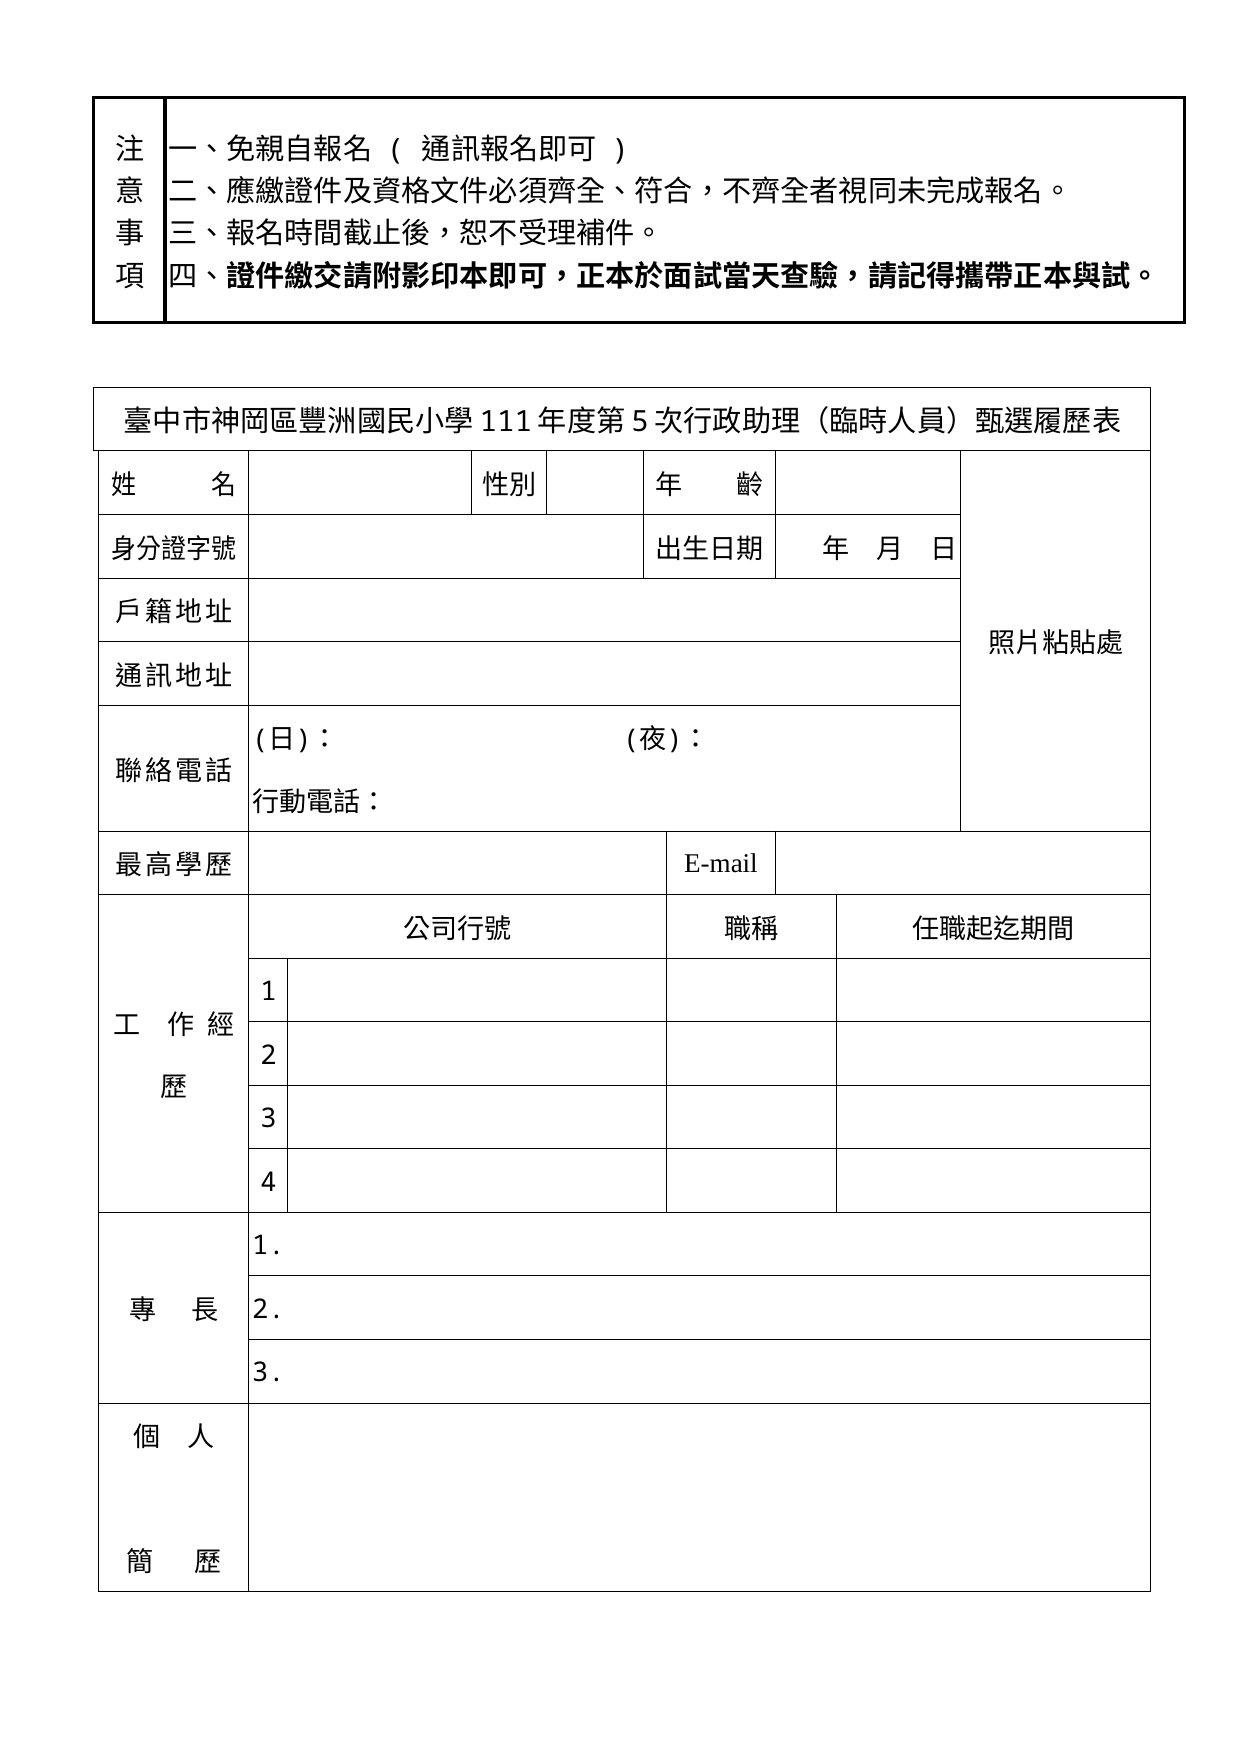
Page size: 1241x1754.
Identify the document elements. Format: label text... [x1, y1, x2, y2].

table_cell [94, 1148, 98, 1212]
table_cell (日)： (夜)： 行動電話： [249, 706, 960, 831]
table_cell 3. [249, 1340, 1150, 1402]
table_cell [547, 451, 643, 514]
table_cell [776, 832, 1150, 894]
table_cell [94, 641, 98, 704]
table_cell [94, 958, 98, 1021]
table_cell 照片粘貼處 [961, 451, 1150, 831]
table_cell 2. [249, 1276, 1150, 1339]
table_cell [837, 1149, 1150, 1212]
table_cell [667, 959, 836, 1021]
table_cell 2 [249, 1022, 287, 1085]
table_cell 個 人 簡 歷 [99, 1404, 248, 1591]
table_cell 姓 名 [99, 451, 248, 514]
table_cell [667, 1022, 836, 1085]
table_cell [94, 1403, 98, 1591]
table_cell [249, 451, 471, 514]
table_cell [94, 1021, 98, 1085]
table_cell [837, 959, 1150, 1021]
table_cell 聯絡電話 [99, 706, 248, 831]
table_cell 1 [249, 959, 287, 1021]
table_cell [249, 642, 960, 704]
table_cell 4 [249, 1149, 287, 1212]
table_cell [837, 1022, 1150, 1085]
table_cell 年 齡 [644, 451, 775, 514]
table_cell [837, 1086, 1150, 1148]
table_cell 最高學歷 [99, 832, 248, 894]
table_cell [667, 1086, 836, 1148]
table_cell [288, 1086, 666, 1148]
table_cell [94, 894, 98, 958]
table_cell 3 [249, 1086, 287, 1148]
table_cell 性別 [472, 451, 546, 514]
table_cell 戶籍地址 [99, 579, 248, 641]
table_cell 專長 [99, 1213, 248, 1402]
table_cell [776, 451, 960, 514]
table_cell [94, 1339, 98, 1402]
table_cell [249, 832, 666, 894]
table_cell 任職起迄期間 [837, 895, 1150, 958]
table_cell 通訊地址 [99, 642, 248, 704]
table_cell [94, 705, 98, 831]
table_cell [94, 831, 98, 894]
table_cell [288, 1022, 666, 1085]
table_cell 工 作 經 歷 [99, 895, 248, 1212]
table_cell 年 月 日 [776, 515, 960, 577]
table_cell [249, 515, 643, 577]
table_cell 公司行號 [249, 895, 666, 958]
table_cell [249, 1404, 1150, 1591]
table_cell 1. [249, 1213, 1150, 1275]
table_cell [94, 451, 98, 514]
table_cell [288, 1149, 666, 1212]
table_cell 身分證字號 [99, 515, 248, 577]
table_cell 注 意 事 項 [95, 99, 163, 321]
table_cell [94, 1212, 98, 1275]
table_cell [94, 1085, 98, 1148]
table_cell [94, 578, 98, 641]
table_cell [667, 1149, 836, 1212]
table_header 臺中市神岡區豐洲國民小學111年度第5次行政助理（臨時人員）甄選履歷表 [94, 388, 1150, 450]
table_cell 一、免親自報名 ( 通訊報名即可 ) 二、應繳證件及資格文件必須齊全、符合，不齊全者視同未完成報名。 三、報名時間截止後，恕不受理補件。 四、證件繳交請附影印本即可，正本於面試當天查驗，請記得攜帶正本與試。 [167, 99, 1183, 321]
table_cell [94, 514, 98, 577]
table_cell [249, 579, 960, 641]
table_cell 職稱 [667, 895, 836, 958]
table_cell E-mail [667, 832, 775, 894]
table_cell [94, 1275, 98, 1339]
table_cell [288, 959, 666, 1021]
table_cell 出生日期 [644, 515, 775, 577]
